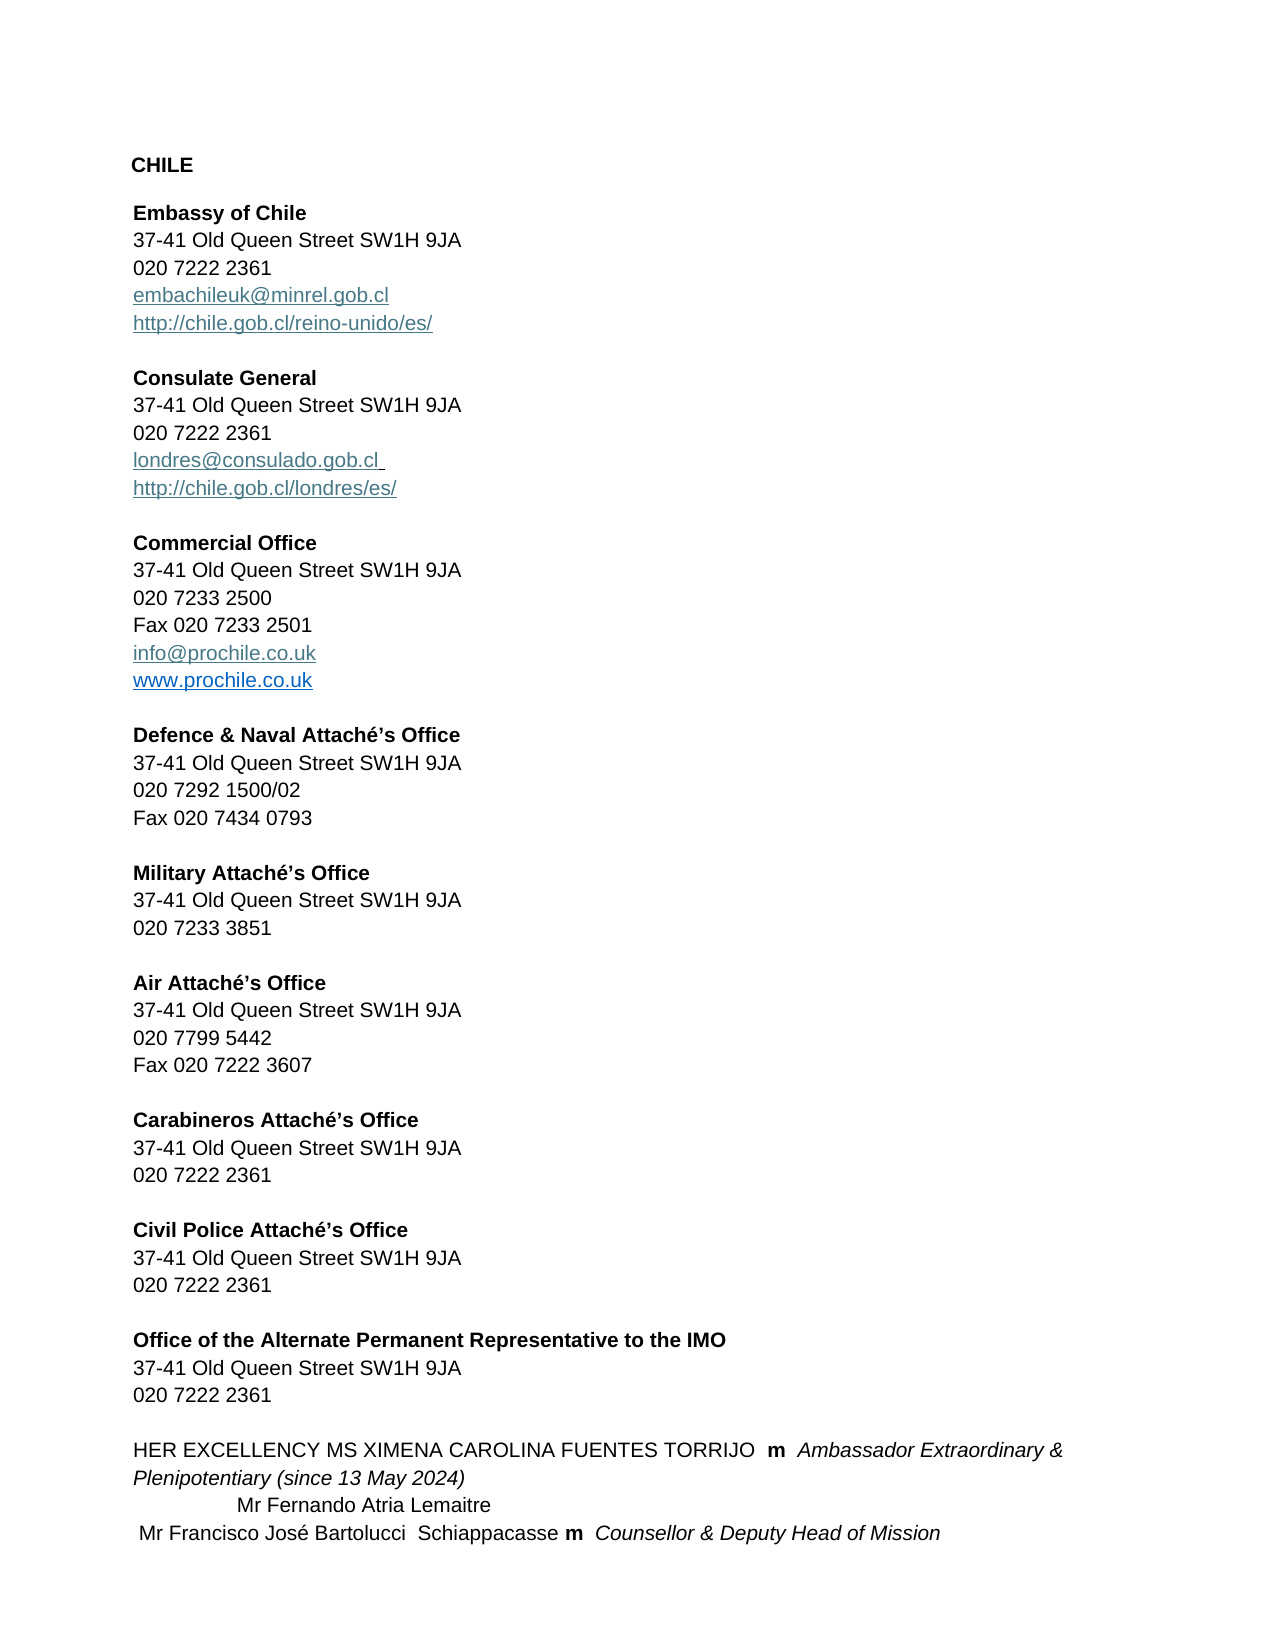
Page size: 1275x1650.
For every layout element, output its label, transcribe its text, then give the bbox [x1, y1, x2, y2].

text 020 7292 1500/02 [133, 778, 1181, 802]
text Consulate General [133, 366, 1181, 390]
text 020 7233 3851 [133, 916, 1181, 940]
text http://chile.gob.cl/reino-unido/es/ [133, 311, 1181, 335]
text Commercial Office [133, 531, 1181, 555]
text Defence & Naval Attaché’s Office [133, 723, 1181, 747]
text 37-41 Old Queen Street SW1H 9JA [133, 558, 1181, 582]
text 37-41 Old Queen Street SW1H 9JA [133, 751, 1181, 775]
text embachileuk@minrel.gob.cl [133, 283, 1181, 307]
text Air Attaché’s Office [133, 971, 1181, 995]
text Office of the Alternate Permanent Representative to the IMO [133, 1328, 1181, 1352]
text HER EXCELLENCY MS XIMENA CAROLINA FUENTES TORRIJO m Ambassador Extraordinary & Plenipotentiary (since 13 May 2024) [133, 1438, 1181, 1490]
text Fax 020 7222 3607 [133, 1053, 1181, 1077]
text www.prochile.co.uk [133, 668, 1181, 692]
text Embassy of Chile [133, 201, 1181, 225]
text Mr Fernando Atria Lemaitre Mr Francisco José Bartolucci Schiappacasse m Counsellor & Deputy Head of Mission [133, 1493, 1181, 1545]
text 37-41 Old Queen Street SW1H 9JA [133, 1246, 1181, 1270]
text 020 7222 2361 [133, 421, 1181, 445]
text 37-41 Old Queen Street SW1H 9JA [133, 888, 1181, 912]
text 020 7233 2500 [133, 586, 1181, 610]
text 37-41 Old Queen Street SW1H 9JA [133, 393, 1181, 417]
text 37-41 Old Queen Street SW1H 9JA [133, 1136, 1181, 1160]
text Carabineros Attaché’s Office [133, 1108, 1181, 1132]
text 37-41 Old Queen Street SW1H 9JA [133, 998, 1181, 1022]
text http://chile.gob.cl/londres/es/ [133, 476, 1181, 500]
text 020 7222 2361 [133, 1383, 1181, 1407]
text 020 7222 2361 [133, 1273, 1181, 1297]
text Fax 020 7434 0793 [133, 806, 1181, 830]
text Civil Police Attaché’s Office [133, 1218, 1181, 1242]
text londres@consulado.gob.cl [133, 448, 1181, 472]
text CHILE [131, 153, 1183, 177]
text 37-41 Old Queen Street SW1H 9JA [133, 1356, 1181, 1380]
text info@prochile.co.uk [133, 641, 1181, 665]
text 37-41 Old Queen Street SW1H 9JA [133, 228, 1181, 252]
text 020 7799 5442 [133, 1026, 1181, 1050]
text Military Attaché’s Office [133, 861, 1181, 885]
text 020 7222 2361 [133, 1163, 1181, 1187]
text Fax 020 7233 2501 [133, 613, 1181, 637]
text 020 7222 2361 [133, 256, 1181, 280]
